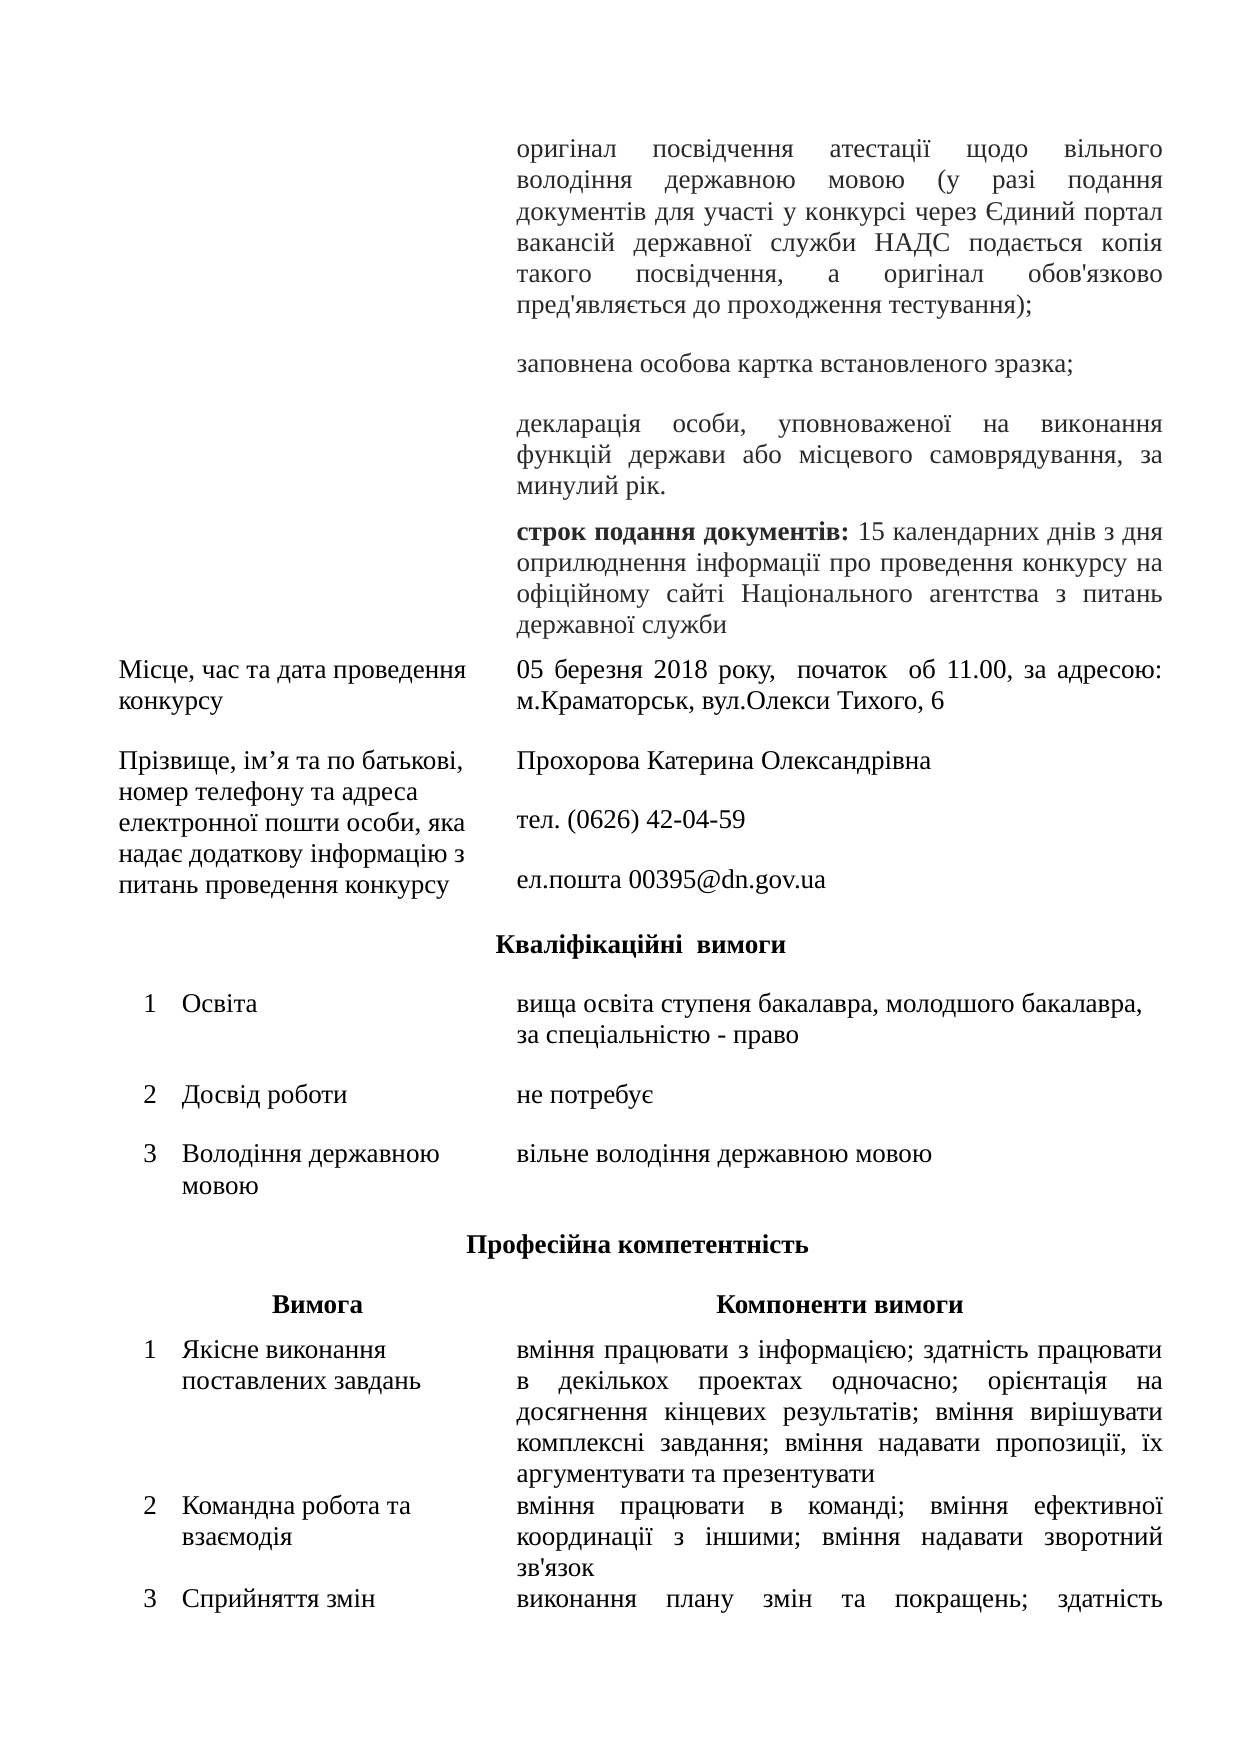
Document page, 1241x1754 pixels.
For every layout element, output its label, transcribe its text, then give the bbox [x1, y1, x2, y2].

table_cell Досвід роботи [181, 1064, 516, 1123]
table_cell 2 [118, 1489, 181, 1582]
table_cell Професійна компетентність [118, 1214, 1163, 1273]
table_cell Кваліфікаційні вимоги [118, 914, 1163, 973]
table_cell Освіта [181, 973, 516, 1064]
table_cell 3 [118, 1124, 181, 1214]
table_cell 05 березня 2018 року, початок об 11.00, за адресою: м.Краматорськ, вул.Олекси Тихого, 6 [516, 639, 1163, 730]
table_cell [118, 118, 516, 639]
table_cell Вимога [118, 1274, 516, 1333]
table_cell 2 [118, 1064, 181, 1123]
table_cell Прохорова Катерина Олександрівна тел. (0626) 42-04-59 ел.пошта 00395@dn.gov.ua [516, 730, 1163, 914]
table_cell не потребує [516, 1064, 1163, 1123]
table_cell Володіння державною мовою [181, 1124, 516, 1214]
table_cell Місце, час та дата проведення конкурсу [118, 639, 516, 730]
table_cell Прізвище, ім’я та по батькові, номер телефону та адреса електронної пошти особи, яка надає додаткову інформацію з питань проведення конкурсу [118, 730, 516, 914]
table_cell виконання плану змін та покращень; здатність [516, 1582, 1163, 1613]
table_cell 3 [118, 1582, 181, 1613]
table_cell вміння працювати з інформацією; здатність працювати в декількох проектах одночасно; орієнтація на досягнення кінцевих результатів; вміння вирішувати комплексні завдання; вміння надавати пропозиції, їх аргументувати та презентувати [516, 1333, 1163, 1489]
table_cell вища освіта ступеня бакалавра, молодшого бакалавра, за спеціальністю - право [516, 973, 1163, 1064]
table_cell 1 [118, 973, 181, 1064]
table_cell Компоненти вимоги [516, 1274, 1163, 1333]
table_cell оригінал посвідчення атестації щодо вільного володіння державною мовою (у разі подання документів для участі у конкурсі через Єдиний портал вакансій державної служби НАДС подається копія такого посвідчення, а оригінал обов'язково пред'являється до проходження тестування); заповнена особова картка встановленого зразка; декларація особи, уповноваженої на виконання функцій держави або місцевого самоврядування, за минулий рік. строк подання документів: 15 календарних днів з дня оприлюднення інформації про проведення конкурсу на офіційному сайті Національного агентства з питань державної служби [516, 118, 1163, 639]
table_cell Якісне виконання поставлених завдань [181, 1333, 516, 1489]
table_cell Сприйняття змін [181, 1582, 516, 1613]
table_cell 1 [118, 1333, 181, 1489]
table_cell вміння працювати в команді; вміння ефективної координації з іншими; вміння надавати зворотний зв'язок [516, 1489, 1163, 1582]
table_cell Командна робота та взаємодія [181, 1489, 516, 1582]
table_cell вільне володіння державною мовою [516, 1124, 1163, 1214]
